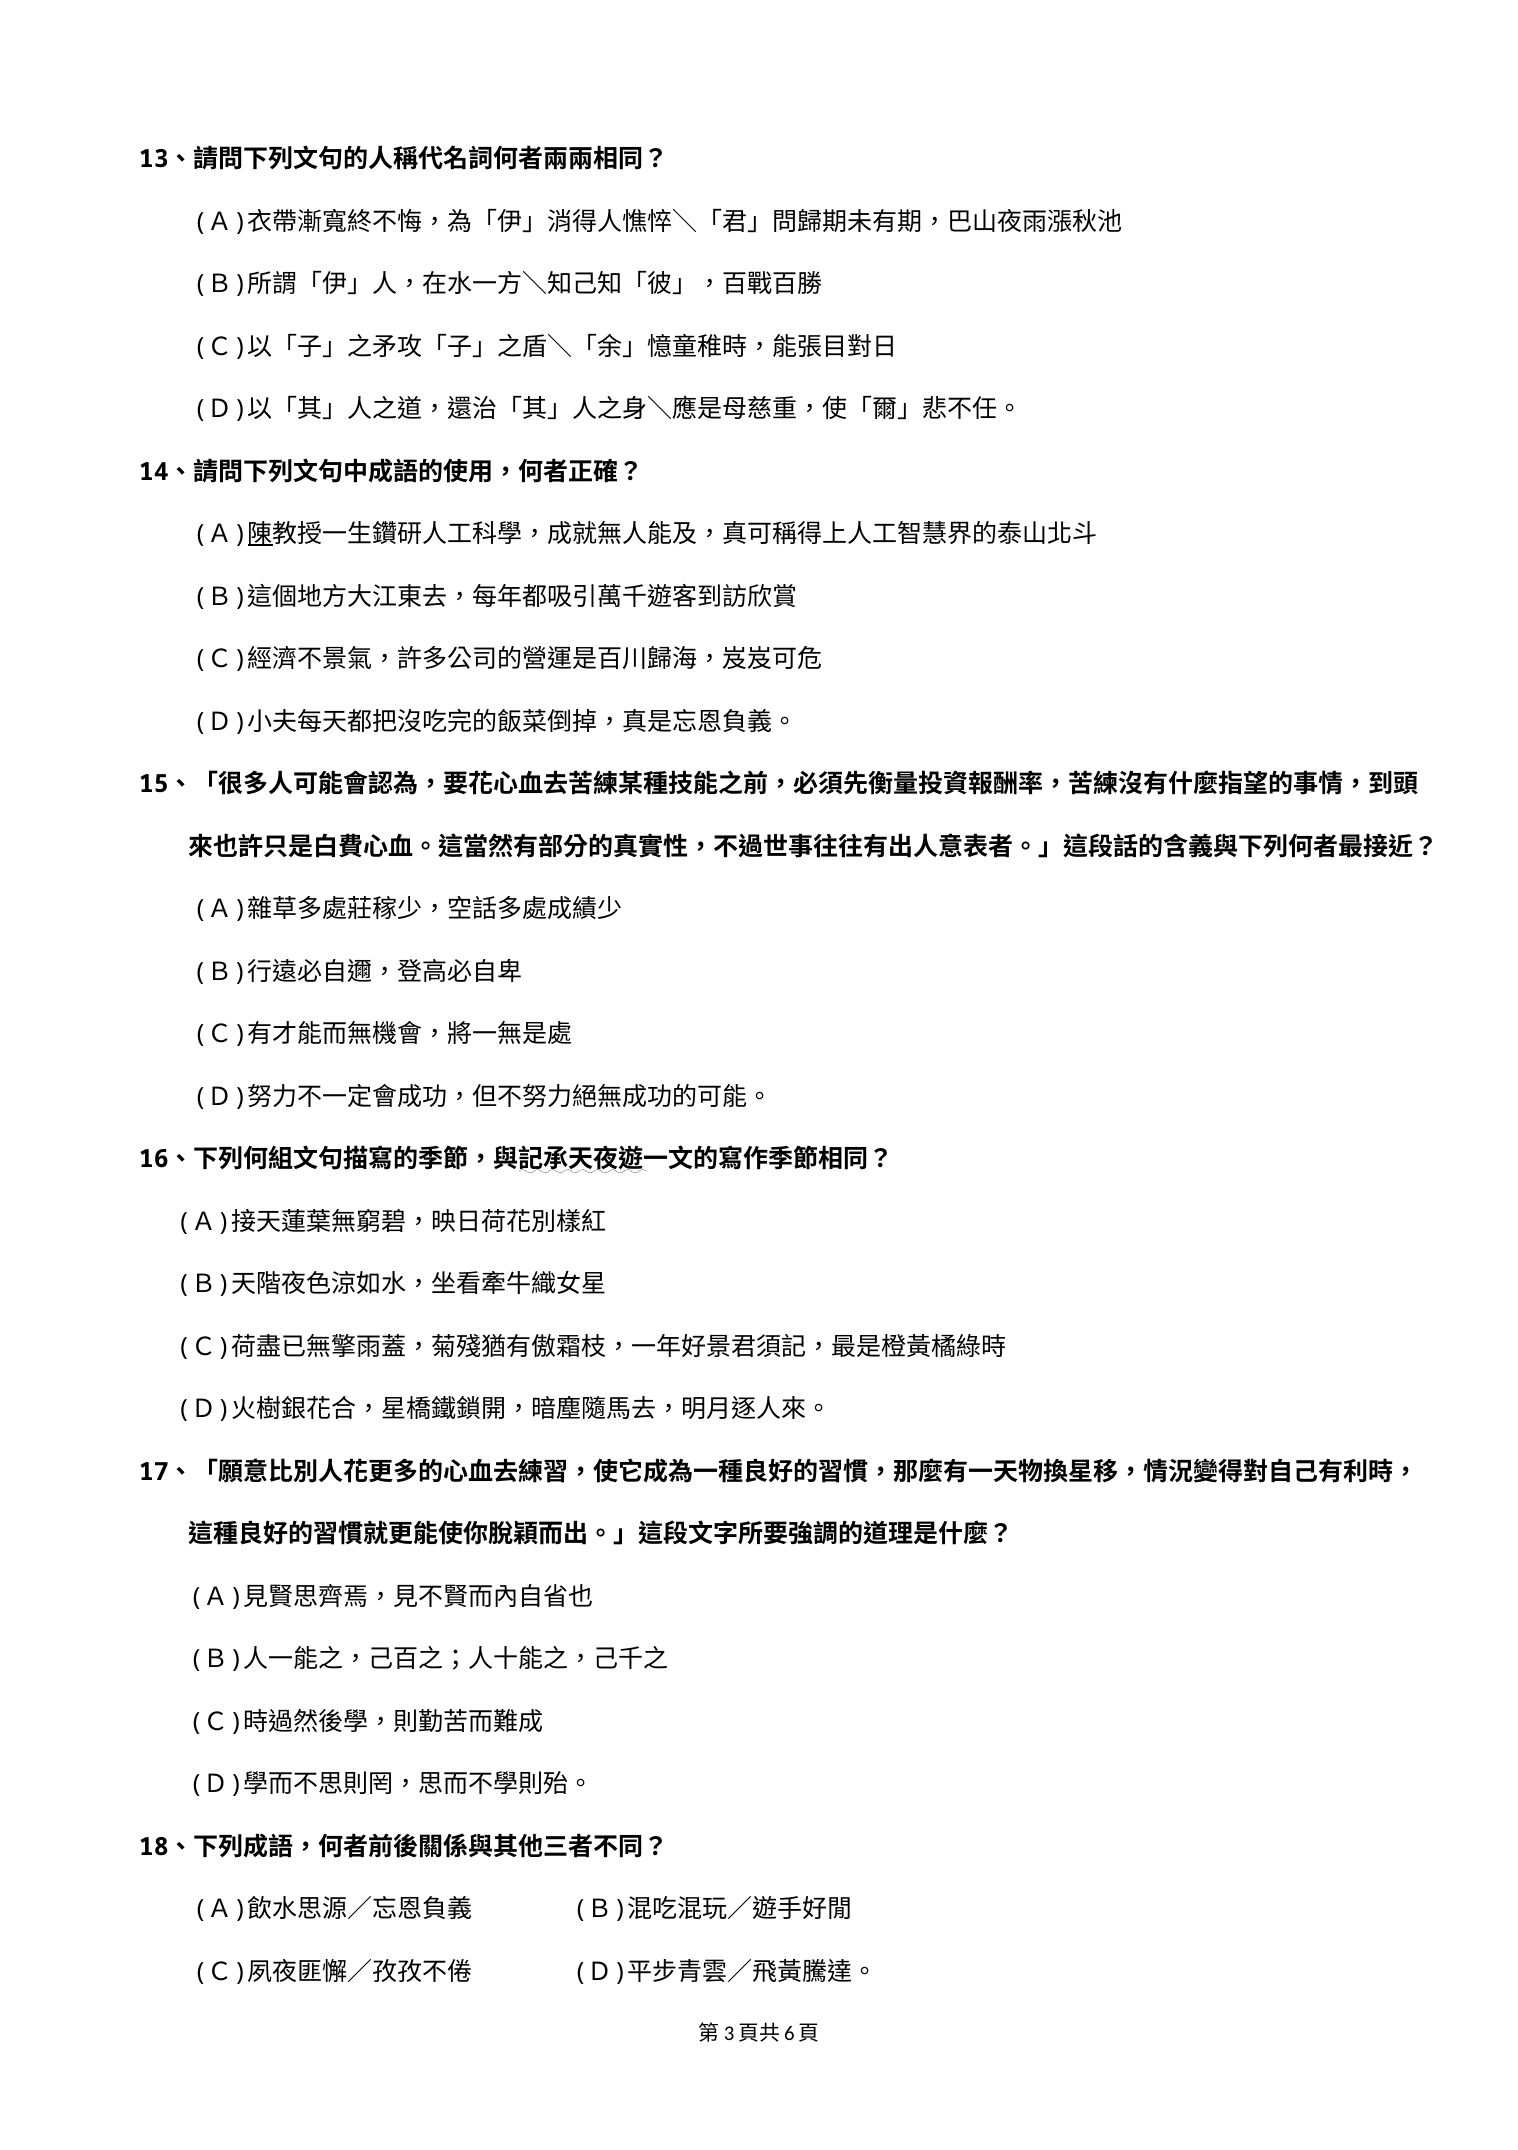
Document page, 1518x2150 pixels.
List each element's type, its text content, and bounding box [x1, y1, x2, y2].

text 15、「很多人可能會認為，要花心血去苦練某種技能之前，必須先衡量投資報酬率，苦練沒有什麼指望的事情，到頭來也許只是白費心血。這當然有部分的真實性，不過世事往往有出人意表者。」這段話的含義與下列何者最接近？ [139, 740, 1429, 865]
text (Ｄ)努力不一定會成功，但不努力絕無成功的可能。 [193, 1052, 1429, 1115]
text (Ｃ)荷盡已無擎雨蓋，菊殘猶有傲霜枝，一年好景君須記，最是橙黃橘綠時 [89, 1302, 1429, 1365]
text (Ａ)衣帶漸寬終不悔，為「伊」消得人憔悴＼「君」問歸期未有期，巴山夜雨漲秋池 [193, 177, 1429, 240]
text (Ａ)接天蓮葉無窮碧，映日荷花別樣紅 [89, 1177, 1429, 1240]
text (Ｃ)有才能而無機會，將一無是處 [193, 990, 1429, 1052]
text 13、請問下列文句的人稱代名詞何者兩兩相同？ [139, 115, 1429, 177]
text (Ｂ)這個地方大江東去，每年都吸引萬千遊客到訪欣賞 [193, 552, 1429, 615]
text (Ｃ)夙夜匪懈／孜孜不倦 (Ｄ)平步青雲／飛黃騰達。 [193, 1927, 1429, 1990]
text (Ｃ)以「子」之矛攻「子」之盾＼「余」憶童稚時，能張目對日 [193, 302, 1429, 365]
text 17、「願意比別人花更多的心血去練習，使它成為一種良好的習慣，那麼有一天物換星移，情況變得對自己有利時，這種良好的習慣就更能使你脫穎而出。」這段文字所要強調的道理是什麼？ [139, 1427, 1429, 1552]
text (Ｃ)時過然後學，則勤苦而難成 [189, 1677, 1429, 1740]
text (Ｂ)天階夜色涼如水，坐看牽牛織女星 [89, 1240, 1429, 1302]
text 18、下列成語，何者前後關係與其他三者不同？ [139, 1802, 1429, 1865]
text (Ａ)飲水思源／忘恩負義 (Ｂ)混吃混玩／遊手好閒 [193, 1865, 1429, 1927]
text (Ｃ)經濟不景氣，許多公司的營運是百川歸海，岌岌可危 [193, 615, 1429, 677]
text (Ｄ)以「其」人之道，還治「其」人之身＼應是母慈重，使「爾」悲不任。 [193, 365, 1429, 427]
text 14、請問下列文句中成語的使用，何者正確？ [139, 427, 1429, 490]
text (Ｂ)所謂「伊」人，在水一方＼知己知「彼」，百戰百勝 [193, 240, 1429, 302]
text (Ｄ)小夫每天都把沒吃完的飯菜倒掉，真是忘恩負義。 [193, 677, 1429, 740]
text 16、下列何組文句描寫的季節，與記承天夜遊一文的寫作季節相同？ [139, 1115, 1429, 1177]
text (Ｄ)學而不思則罔，思而不學則殆。 [189, 1740, 1429, 1802]
text (Ｂ)行遠必自邇，登高必自卑 [192, 927, 1429, 990]
text (Ａ)陳教授一生鑽研人工科學，成就無人能及，真可稱得上人工智慧界的泰山北斗 [193, 490, 1429, 552]
text (Ａ)雜草多處莊稼少，空話多處成績少 [193, 865, 1429, 927]
text (Ｄ)火樹銀花合，星橋鐵鎖開，暗塵隨馬去，明月逐人來。 [89, 1365, 1429, 1427]
text (Ａ)見賢思齊焉，見不賢而內自省也 [189, 1552, 1429, 1615]
text (Ｂ)人一能之，己百之；人十能之，己千之 [189, 1615, 1429, 1677]
